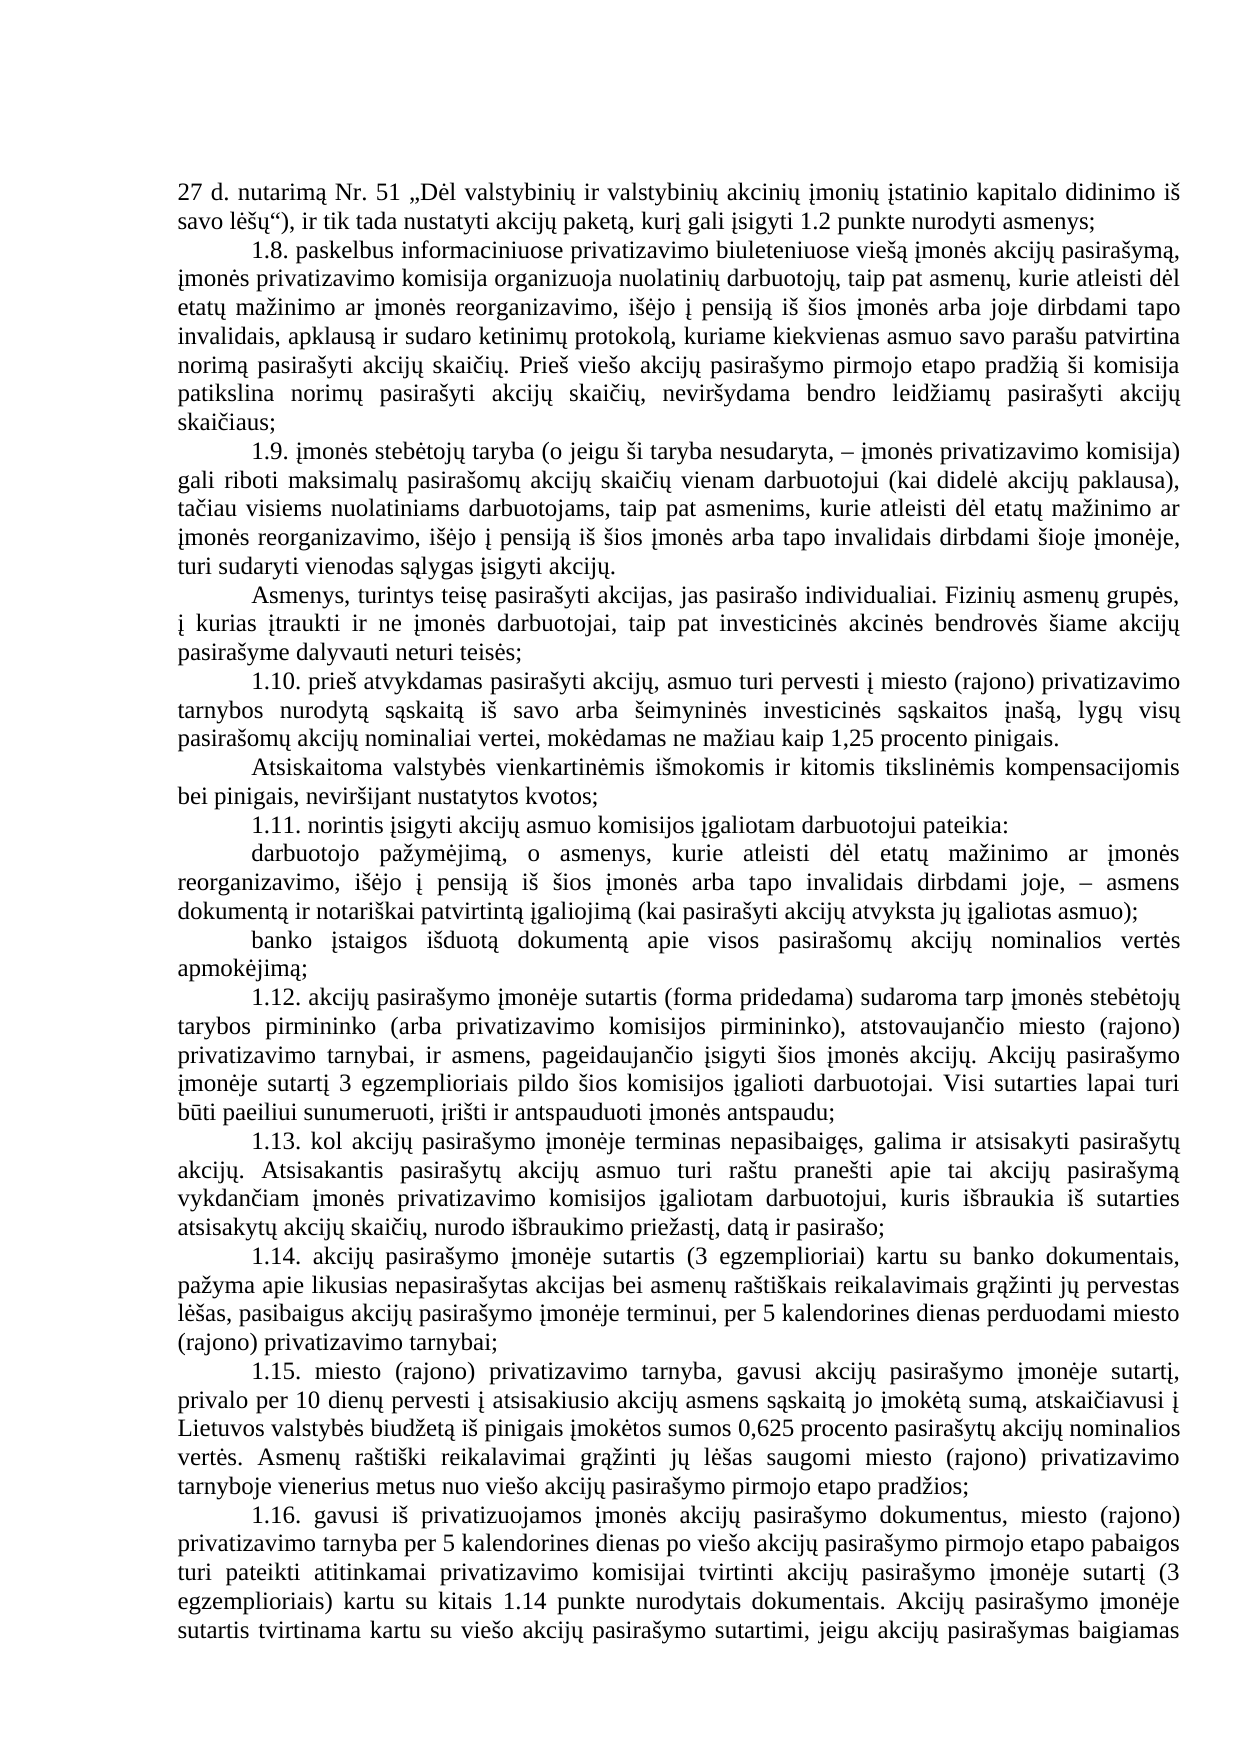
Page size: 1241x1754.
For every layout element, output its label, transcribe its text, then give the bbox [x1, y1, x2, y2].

text 1.16. gavusi iš privatizuojamos įmonės akcijų pasirašymo dokumentus, miesto (rajono) privatizavimo tarnyba per 5 kalendorines dienas po viešo akcijų pasirašymo pirmojo etapo pabaigos turi pateikti atitinkamai privatizavimo komisijai tvirtinti akcijų pasirašymo įmonėje sutartį (3 egzemplioriais) kartu su kitais 1.14 punkte nurodytais dokumentais. Akcijų pasirašymo įmonėje sutartis tvirtinama kartu su viešo akcijų pasirašymo sutartimi, jeigu akcijų pasirašymas baigiamas [177, 1500, 1181, 1643]
text Asmenys, turintys teisę pasirašyti akcijas, jas pasirašo individualiai. Fizinių asmenų grupės, į kurias įtraukti ir ne įmonės darbuotojai, taip pat investicinės akcinės bendrovės šiame akcijų pasirašyme dalyvauti neturi teisės; [177, 580, 1181, 666]
text 1.13. kol akcijų pasirašymo įmonėje terminas nepasibaigęs, galima ir atsisakyti pasirašytų akcijų. Atsisakantis pasirašytų akcijų asmuo turi raštu pranešti apie tai akcijų pasirašymą vykdančiam įmonės privatizavimo komisijos įgaliotam darbuotojui, kuris išbraukia iš sutarties atsisakytų akcijų skaičių, nurodo išbraukimo priežastį, datą ir pasirašo; [177, 1126, 1181, 1241]
text 1.15. miesto (rajono) privatizavimo tarnyba, gavusi akcijų pasirašymo įmonėje sutartį, privalo per 10 dienų pervesti į atsisakiusio akcijų asmens sąskaitą jo įmokėtą sumą, atskaičiavusi į Lietuvos valstybės biudžetą iš pinigais įmokėtos sumos 0,625 procento pasirašytų akcijų nominalios vertės. Asmenų raštiški reikalavimai grąžinti jų lėšas saugomi miesto (rajono) privatizavimo tarnyboje vienerius metus nuo viešo akcijų pasirašymo pirmojo etapo pradžios; [177, 1356, 1181, 1500]
text 1.10. prieš atvykdamas pasirašyti akcijų, asmuo turi pervesti į miesto (rajono) privatizavimo tarnybos nurodytą sąskaitą iš savo arba šeimyninės investicinės sąskaitos įnašą, lygų visų pasirašomų akcijų nominaliai vertei, mokėdamas ne mažiau kaip 1,25 procento pinigais. [177, 666, 1181, 752]
text 1.12. akcijų pasirašymo įmonėje sutartis (forma pridedama) sudaroma tarp įmonės stebėtojų tarybos pirmininko (arba privatizavimo komisijos pirmininko), atstovaujančio miesto (rajono) privatizavimo tarnybai, ir asmens, pageidaujančio įsigyti šios įmonės akcijų. Akcijų pasirašymo įmonėje sutartį 3 egzemplioriais pildo šios komisijos įgalioti darbuotojai. Visi sutarties lapai turi būti paeiliui sunumeruoti, įrišti ir antspauduoti įmonės antspaudu; [177, 982, 1181, 1126]
text 1.14. akcijų pasirašymo įmonėje sutartis (3 egzemplioriai) kartu su banko dokumentais, pažyma apie likusias nepasirašytas akcijas bei asmenų raštiškais reikalavimais grąžinti jų pervestas lėšas, pasibaigus akcijų pasirašymo įmonėje terminui, per 5 kalendorines dienas perduodami miesto (rajono) privatizavimo tarnybai; [177, 1241, 1181, 1356]
text banko įstaigos išduotą dokumentą apie visos pasirašomų akcijų nominalios vertės apmokėjimą; [177, 925, 1181, 982]
text 1.8. paskelbus informaciniuose privatizavimo biuleteniuose viešą įmonės akcijų pasirašymą, įmonės privatizavimo komisija organizuoja nuolatinių darbuotojų, taip pat asmenų, kurie atleisti dėl etatų mažinimo ar įmonės reorganizavimo, išėjo į pensiją iš šios įmonės arba joje dirbdami tapo invalidais, apklausą ir sudaro ketinimų protokolą, kuriame kiekvienas asmuo savo parašu patvirtina norimą pasirašyti akcijų skaičių. Prieš viešo akcijų pasirašymo pirmojo etapo pradžią ši komisija patikslina norimų pasirašyti akcijų skaičių, neviršydama bendro leidžiamų pasirašyti akcijų skaičiaus; [177, 235, 1181, 436]
text 1.9. įmonės stebėtojų taryba (o jeigu ši taryba nesudaryta, – įmonės privatizavimo komisija) gali riboti maksimalų pasirašomų akcijų skaičių vienam darbuotojui (kai didelė akcijų paklausa), tačiau visiems nuolatiniams darbuotojams, taip pat asmenims, kurie atleisti dėl etatų mažinimo ar įmonės reorganizavimo, išėjo į pensiją iš šios įmonės arba tapo invalidais dirbdami šioje įmonėje, turi sudaryti vienodas sąlygas įsigyti akcijų. [177, 436, 1181, 580]
text 27 d. nutarimą Nr. 51 „Dėl valstybinių ir valstybinių akcinių įmonių įstatinio kapitalo didinimo iš savo lėšų“), ir tik tada nustatyti akcijų paketą, kurį gali įsigyti 1.2 punkte nurodyti asmenys; [177, 177, 1181, 235]
text 1.11. norintis įsigyti akcijų asmuo komisijos įgaliotam darbuotojui pateikia: [177, 810, 1181, 838]
text Atsiskaitoma valstybės vienkartinėmis išmokomis ir kitomis tikslinėmis kompensacijomis bei pinigais, neviršijant nustatytos kvotos; [177, 752, 1181, 810]
text darbuotojo pažymėjimą, o asmenys, kurie atleisti dėl etatų mažinimo ar įmonės reorganizavimo, išėjo į pensiją iš šios įmonės arba tapo invalidais dirbdami joje, – asmens dokumentą ir notariškai patvirtintą įgaliojimą (kai pasirašyti akcijų atvyksta jų įgaliotas asmuo); [177, 838, 1181, 925]
